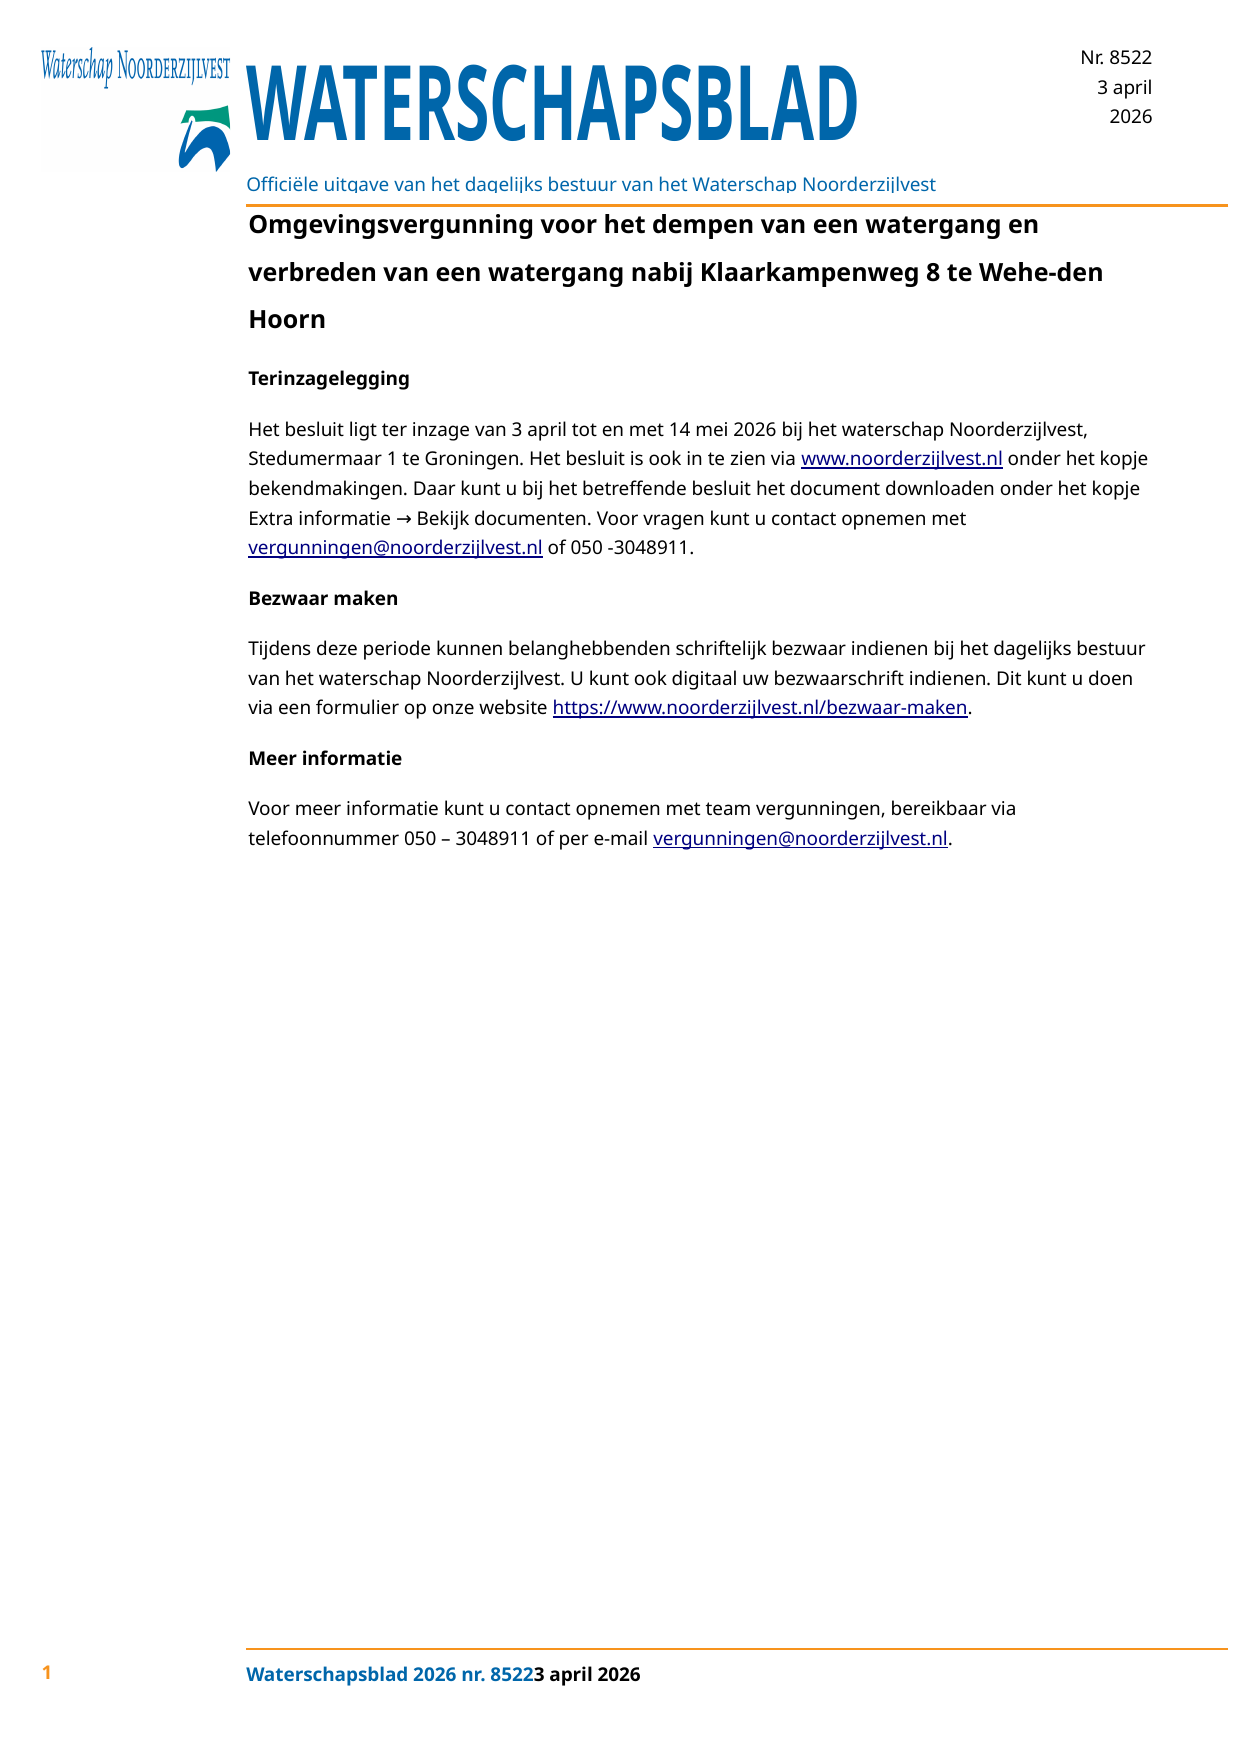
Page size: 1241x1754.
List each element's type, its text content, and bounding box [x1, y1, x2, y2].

text Tijdens deze periode kunnen belanghebbenden schriftelijk bezwaar indienen bij het dagelijks bestuur van het waterschap Noorderzijlvest. U kunt ook digitaal uw bezwaarschrift indienen. Dit kunt u doen via een formulier op onze website https://www.noorderzijlvest.nl/bezwaar-maken. [248, 635, 1152, 720]
text Bezwaar maken [248, 585, 1152, 610]
text Voor meer informatie kunt u contact opnemen met team vergunningen, bereikbaar via telefoonnummer 050 – 3048911 of per e-mail vergunningen@noorderzijlvest.nl. [248, 795, 1152, 850]
text Terinzagelegging [248, 366, 1152, 391]
text Omgevingsvergunning voor het dempen van een watergang en verbreden van een watergang nabij Klaarkampenweg 8 te Wehe-den Hoorn [248, 207, 1152, 336]
text Het besluit ligt ter inzage van 3 april tot en met 14 mei 2026 bij het waterschap Noorderzijlvest, Stedumermaar 1 te Groningen. Het besluit is ook in te zien via www.noorderzijlvest.nl onder het kopje bekendmakingen. Daar kunt u bij het betreffende besluit het document downloaden onder het kopje Extra informatie → Bekijk documenten. Voor vragen kunt u contact opnemen met vergunningen@noorderzijlvest.nl of 050 -3048911. [248, 416, 1152, 560]
text Meer informatie [248, 745, 1152, 770]
picture [41, 47, 231, 172]
